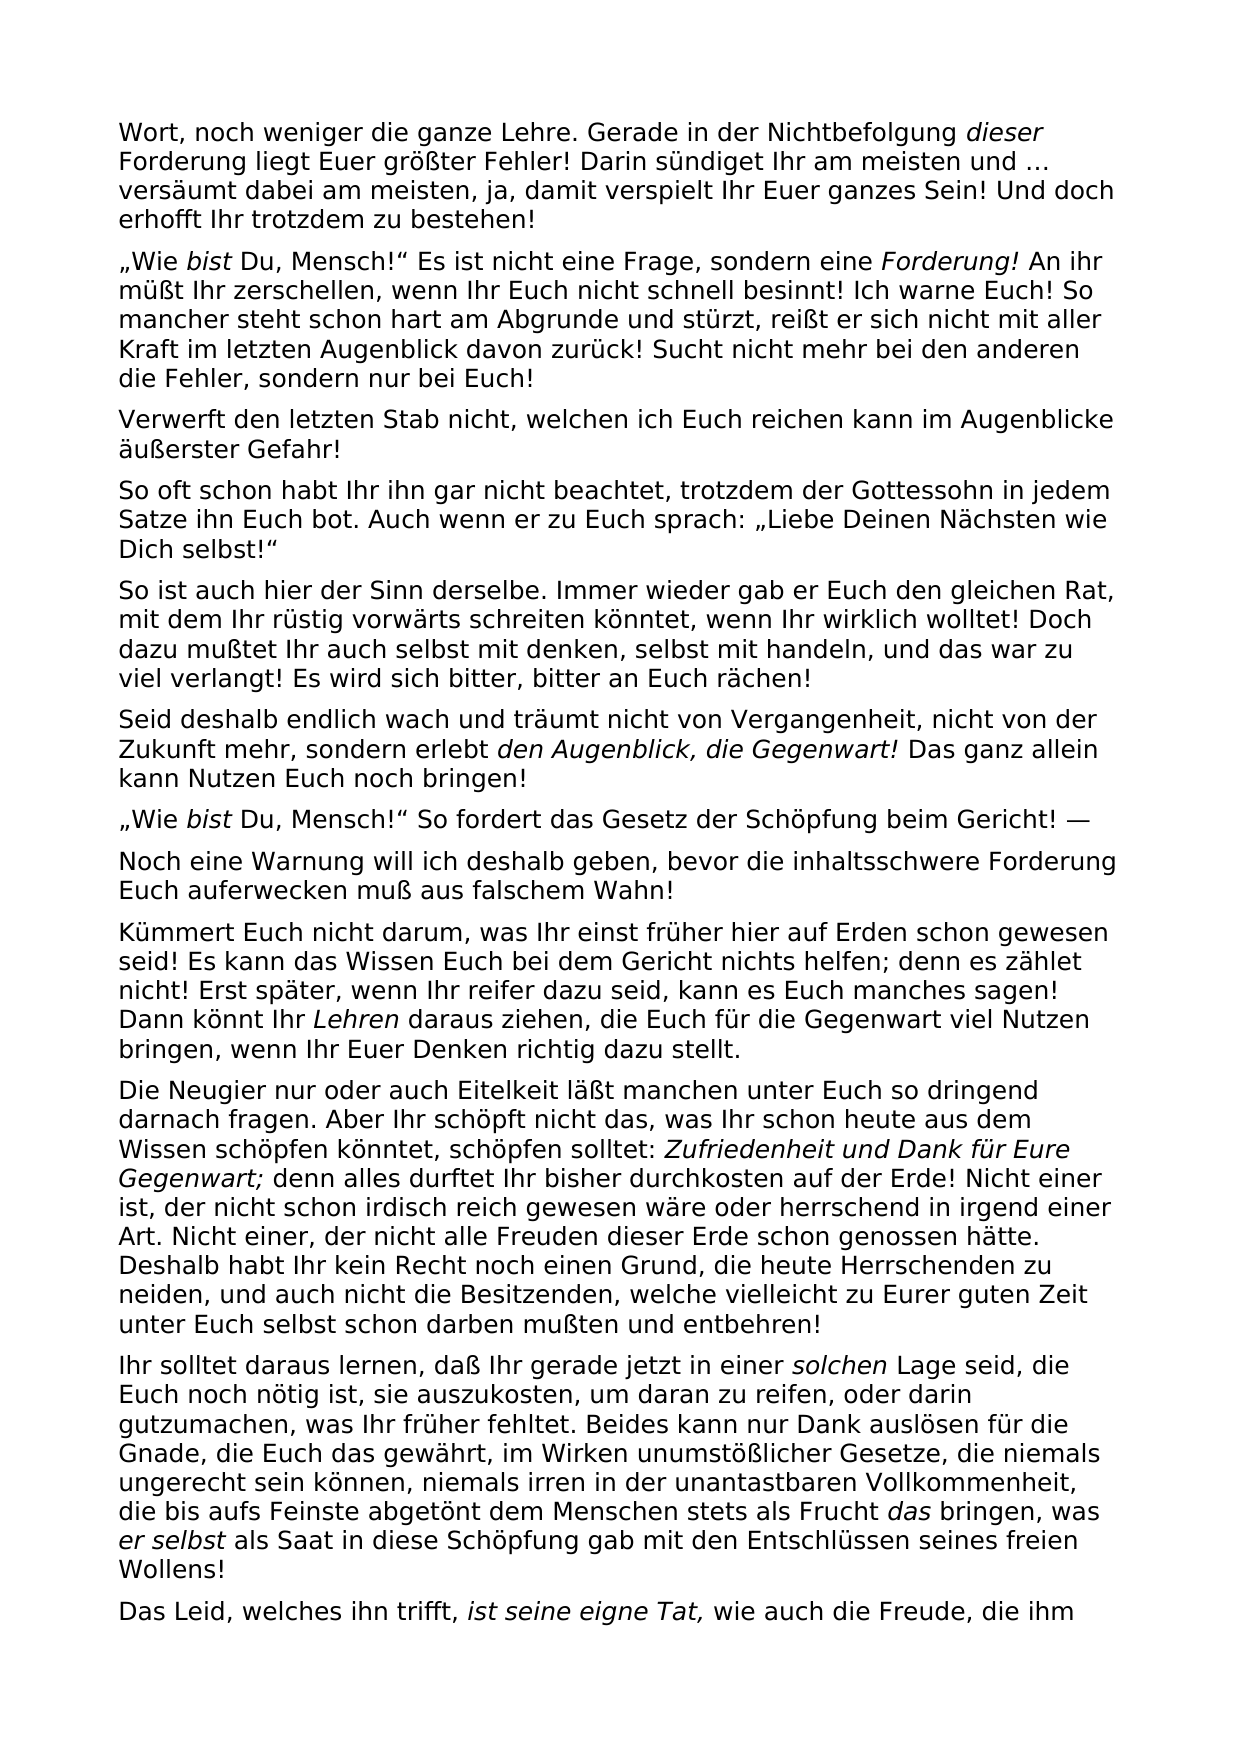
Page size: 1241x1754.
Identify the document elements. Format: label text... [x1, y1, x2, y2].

text „Wie bist Du, Mensch!“ Es ist nicht eine Frage, sondern eine Forderung! An ihr müßt Ihr zerschellen, wenn Ihr Euch nicht schnell besinnt! Ich warne Euch! So mancher steht schon hart am Abgrunde und stürzt, reißt er sich nicht mit aller Kraft im letzten Augenblick davon zurück! Sucht nicht mehr bei den anderen die Fehler, sondern nur bei Euch! [118, 247, 1122, 393]
text Noch eine Warnung will ich deshalb geben, bevor die inhaltsschwere Forderung Euch auferwecken muß aus falschem Wahn! [118, 847, 1122, 906]
text Kümmert Euch nicht darum, was Ihr einst früher hier auf Erden schon gewesen seid! Es kann das Wissen Euch bei dem Gericht nichts helfen; denn es zählet nicht! Erst später, wenn Ihr reifer dazu seid, kann es Euch manches sagen! Dann könnt Ihr Lehren daraus ziehen, die Euch für die Gegenwart viel Nutzen bringen, wenn Ihr Euer Denken richtig dazu stellt. [118, 918, 1122, 1064]
text „Wie bist Du, Mensch!“ So fordert das Gesetz der Schöpfung beim Gericht! — [118, 806, 1122, 835]
text Wort, noch weniger die ganze Lehre. Gerade in der Nichtbefolgung dieser Forderung liegt Euer größter Fehler! Darin sündiget Ihr am meisten und … versäumt dabei am meisten, ja, damit verspielt Ihr Euer ganzes Sein! Und doch erhofft Ihr trotzdem zu bestehen! [118, 118, 1122, 235]
text Verwerft den letzten Stab nicht, welchen ich Euch reichen kann im Augenblicke äußerster Gefahr! [118, 406, 1122, 464]
text So ist auch hier der Sinn derselbe. Immer wieder gab er Euch den gleichen Rat, mit dem Ihr rüstig vorwärts schreiten könntet, wenn Ihr wirklich wolltet! Doch dazu mußtet Ihr auch selbst mit denken, selbst mit handeln, und das war zu viel verlangt! Es wird sich bitter, bitter an Euch rächen! [118, 576, 1122, 693]
text Die Neugier nur oder auch Eitelkeit läßt manchen unter Euch so dringend darnach fragen. Aber Ihr schöpft nicht das, was Ihr schon heute aus dem Wissen schöpfen könntet, schöpfen solltet: Zufriedenheit und Dank für Eure Gegenwart; denn alles durftet Ihr bisher durchkosten auf der Erde! Nicht einer ist, der nicht schon irdisch reich gewesen wäre oder herrschend in irgend einer Art. Nicht einer, der nicht alle Freuden dieser Erde schon genossen hätte. Deshalb habt Ihr kein Recht noch einen Grund, die heute Herrschenden zu neiden, und auch nicht die Besitzenden, welche vielleicht zu Eurer guten Zeit unter Euch selbst schon darben mußten und entbehren! [118, 1076, 1122, 1339]
text Seid deshalb endlich wach und träumt nicht von Vergangenheit, nicht von der Zukunft mehr, sondern erlebt den Augenblick, die Gegenwart! Das ganz allein kann Nutzen Euch noch bringen! [118, 706, 1122, 793]
text Ihr solltet daraus lernen, daß Ihr gerade jetzt in einer solchen Lage seid, die Euch noch nötig ist, sie auszukosten, um daran zu reifen, oder darin gutzumachen, was Ihr früher fehltet. Beides kann nur Dank auslösen für die Gnade, die Euch das gewährt, im Wirken unumstößlicher Gesetze, die niemals ungerecht sein können, niemals irren in der unantastbaren Vollkommenheit, die bis aufs Feinste abgetönt dem Menschen stets als Frucht das bringen, was er selbst als Saat in diese Schöpfung gab mit den Entschlüssen seines freien Wollens! [118, 1351, 1122, 1585]
text Das Leid, welches ihn trifft, ist seine eigne Tat, wie auch die Freude, die ihm [118, 1597, 1122, 1626]
text So oft schon habt Ihr ihn gar nicht beachtet, trotzdem der Gottessohn in jedem Satze ihn Euch bot. Auch wenn er zu Euch sprach: „Liebe Deinen Nächsten wie Dich selbst!“ [118, 476, 1122, 564]
